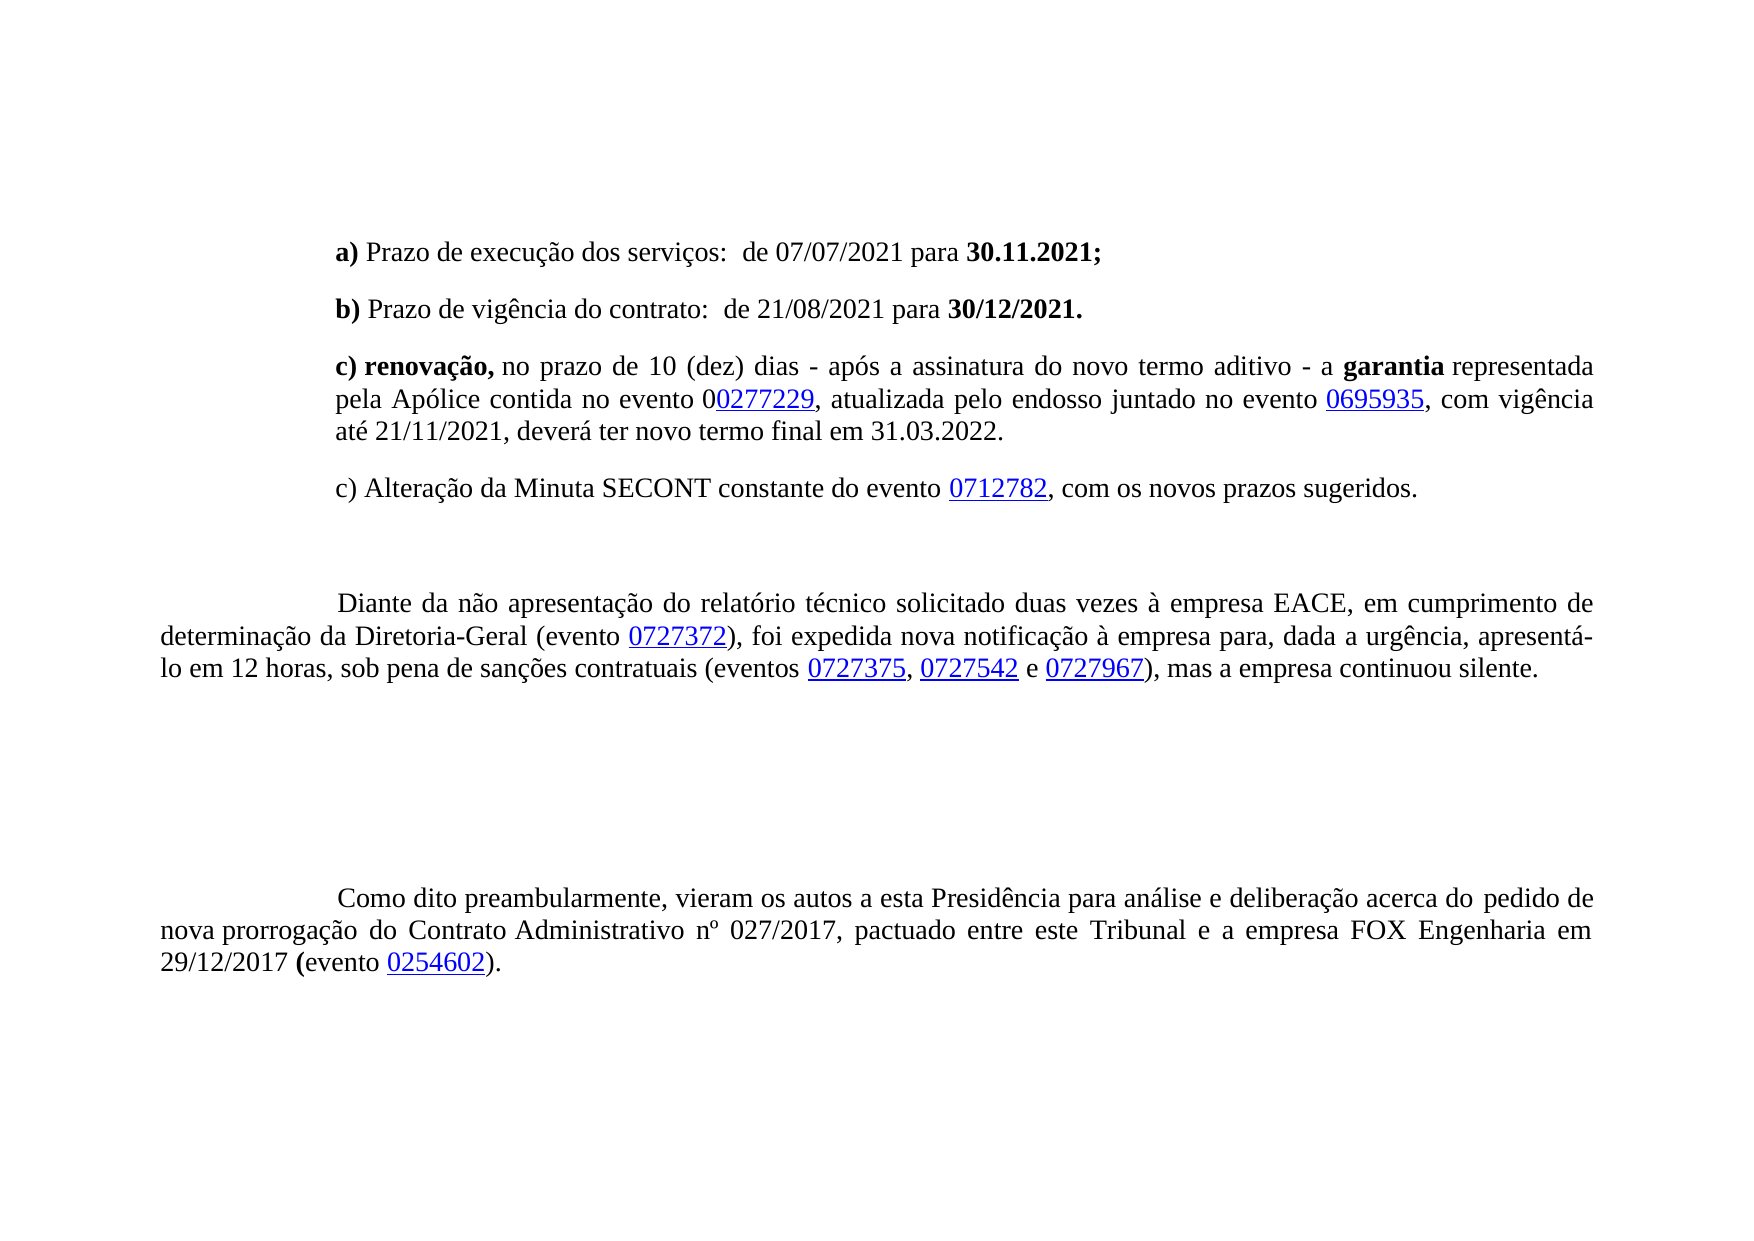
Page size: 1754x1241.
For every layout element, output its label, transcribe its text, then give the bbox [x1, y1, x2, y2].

text Como dito preambularmente, vieram os autos a esta Presidência para análise e deliberação acerca do pedido de nova prorrogação do Contrato Administrativo nº 027/2017, pactuado entre este Tribunal e a empresa FOX Engenharia em 29/12/2017 (evento 0254602). [160, 881, 1594, 978]
text c) Alteração da Minuta SECONT constante do evento 0712782, com os novos prazos sugeridos. [335, 472, 1594, 504]
text Diante da não apresentação do relatório técnico solicitado duas vezes à empresa EACE, em cumprimento de determinação da Diretoria-Geral (evento 0727372), foi expedida nova notificação à empresa para, dada a urgência, apresentá-lo em 12 horas, sob pena de sanções contratuais (eventos 0727375, 0727542 e 0727967), mas a empresa continuou silente. [160, 586, 1594, 683]
text a) Prazo de execução dos serviços: de 07/07/2021 para 30.11.2021; [335, 234, 1594, 267]
text c) renovação, no prazo de 10 (dez) dias - após a assinatura do novo termo aditivo - a garantia representada pela Apólice contida no evento 00277229, atualizada pelo endosso juntado no evento 0695935, com vigência até 21/11/2021, deverá ter novo termo final em 31.03.2022. [335, 349, 1594, 447]
text b) Prazo de vigência do contrato: de 21/08/2021 para 30/12/2021. [335, 292, 1594, 324]
